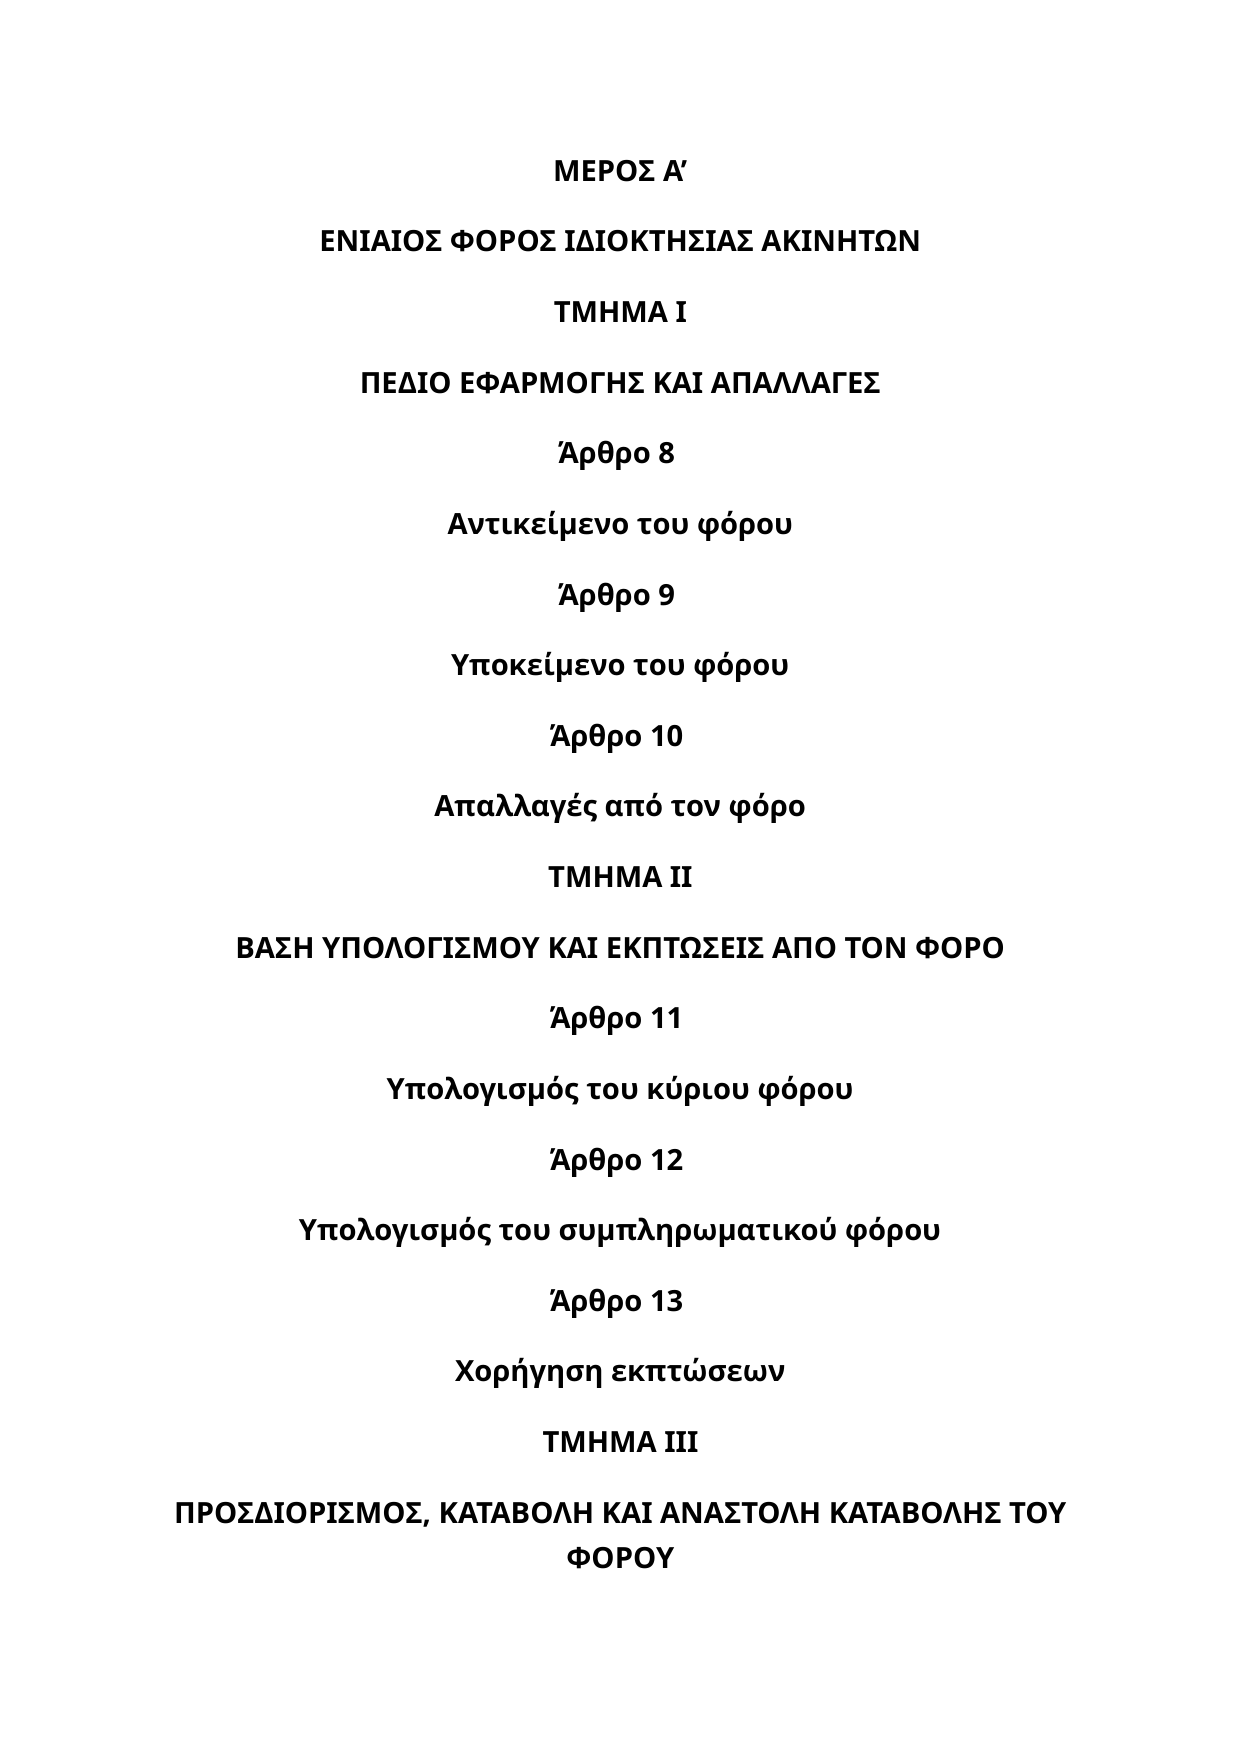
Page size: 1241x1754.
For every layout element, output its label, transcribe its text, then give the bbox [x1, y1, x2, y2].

subtitle ΕΝΙΑΙΟΣ ΦΟΡΟΣ ΙΔΙΟΚΤΗΣΙΑΣ ΑΚΙΝΗΤΩΝ [150, 221, 1090, 260]
subtitle ΜΕΡΟΣ Α’ [150, 150, 1090, 190]
subtitle Άρθρο 11 [150, 997, 1090, 1037]
subtitle Απαλλαγές από τον φόρο [150, 786, 1090, 825]
subtitle Υπολογισμός του κύριου φόρου [150, 1068, 1090, 1108]
subtitle Άρθρο 10 [150, 715, 1090, 755]
subtitle ΤΜΗΜΑ ΙΙ [150, 856, 1090, 896]
subtitle Άρθρο 13 [150, 1280, 1090, 1320]
subtitle Άρθρο 8 [150, 432, 1090, 472]
subtitle ΠΡΟΣΔΙΟΡΙΣΜΟΣ, ΚΑΤΑΒΟΛΗ ΚΑΙ ΑΝΑΣΤΟΛΗ ΚΑΤΑΒΟΛΗΣ ΤΟΥ ΦΟΡΟΥ [150, 1492, 1090, 1577]
subtitle ΠΕΔΙΟ ΕΦΑΡΜΟΓΗΣ ΚΑΙ ΑΠΑΛΛΑΓΕΣ [150, 362, 1090, 402]
subtitle ΤΜΗΜΑ ΙΙI [150, 1421, 1090, 1461]
subtitle Άρθρο 9 [150, 574, 1090, 613]
subtitle Υποκείμενο του φόρου [150, 644, 1090, 684]
subtitle Υπολογισμός του συμπληρωματικού φόρου [150, 1209, 1090, 1249]
subtitle ΤΜΗΜΑ Ι [150, 291, 1090, 331]
subtitle Χορήγηση εκπτώσεων [150, 1351, 1090, 1390]
subtitle Αντικείμενο του φόρου [150, 503, 1090, 543]
subtitle Άρθρο 12 [150, 1139, 1090, 1178]
subtitle ΒΑΣΗ ΥΠΟΛΟΓΙΣΜΟΥ ΚΑΙ ΕΚΠΤΩΣΕΙΣ ΑΠΟ ΤΟΝ ΦΟΡΟ [150, 927, 1090, 967]
